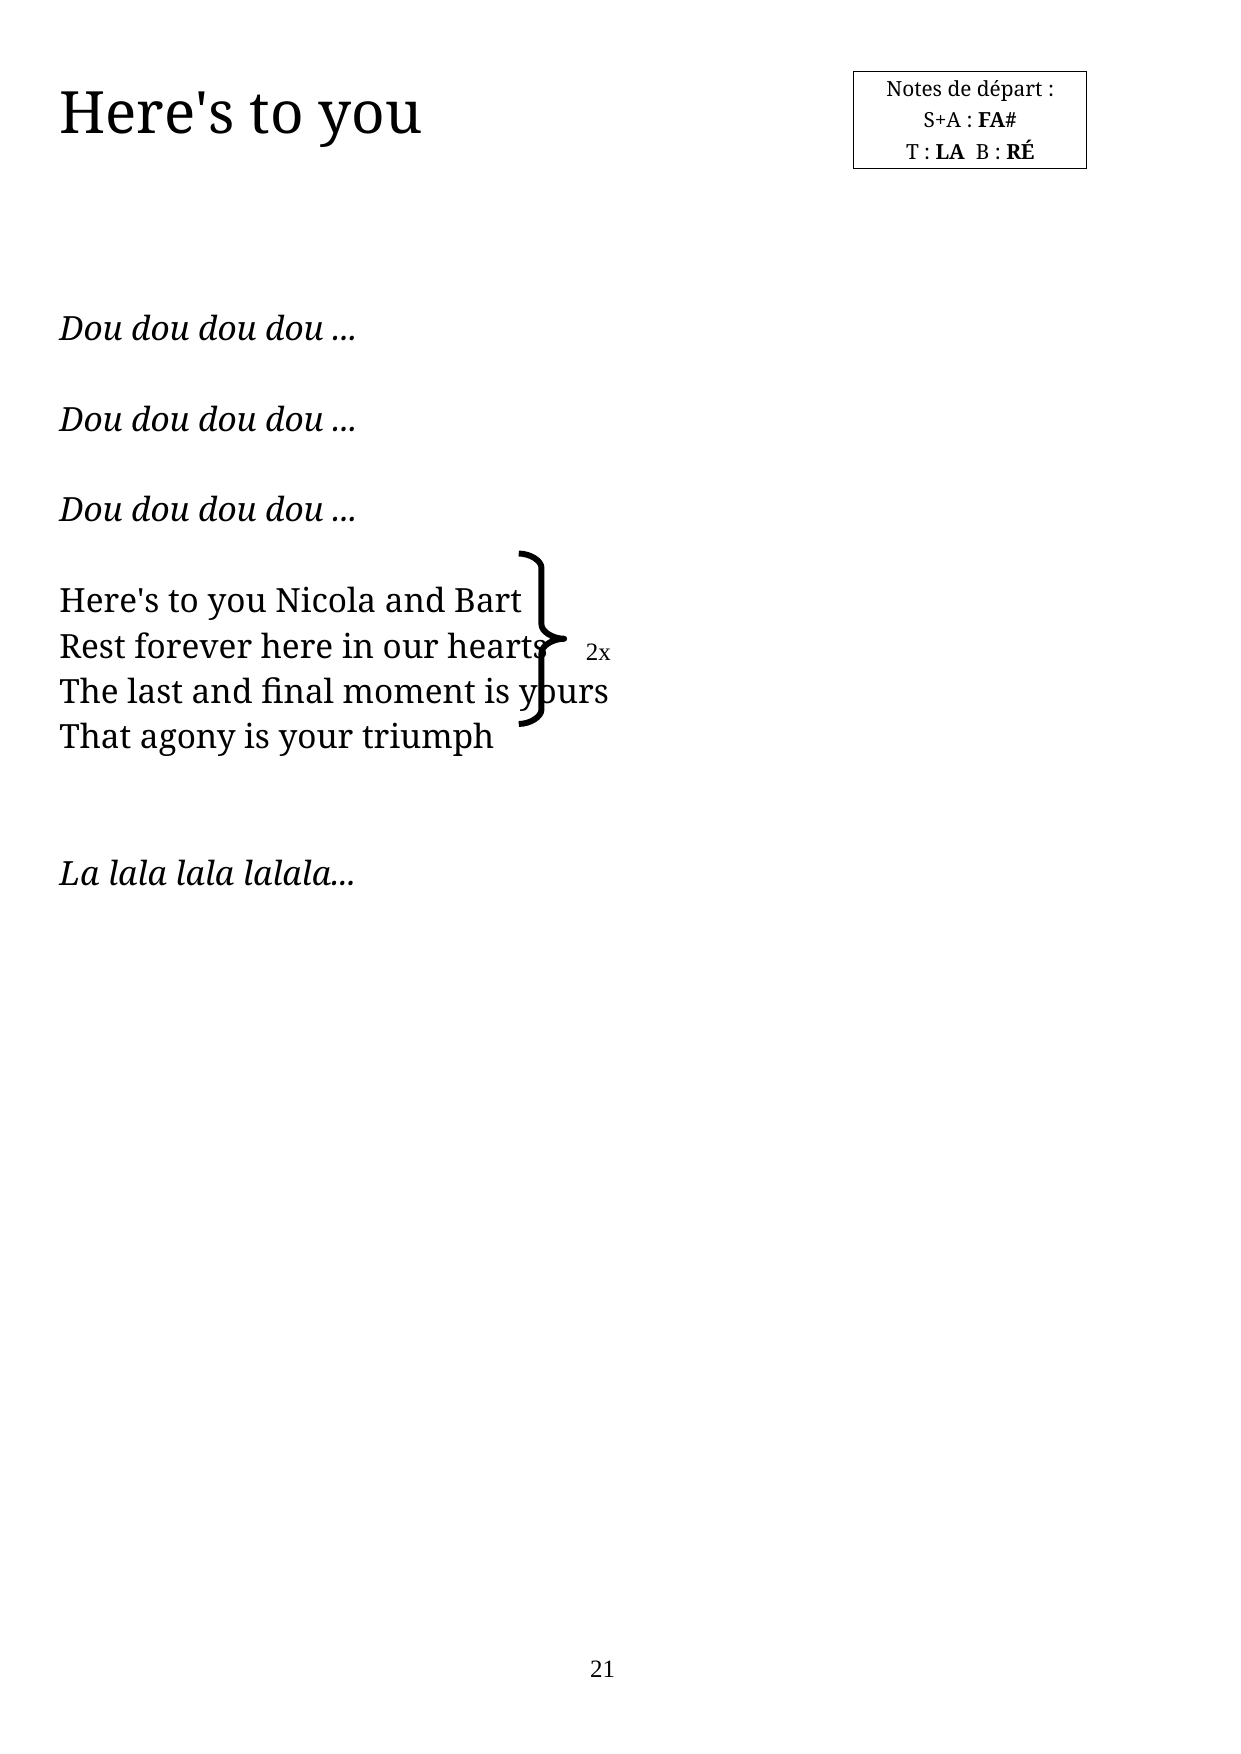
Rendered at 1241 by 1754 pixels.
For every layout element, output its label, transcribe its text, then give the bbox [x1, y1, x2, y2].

text The last and final moment is yours [59, 668, 538, 713]
text Notes de départ : [854, 72, 1086, 102]
text Dou dou dou dou ... [59, 486, 1146, 532]
text Here's to you [59, 71, 588, 150]
text Here's to you Nicola and Bart [59, 577, 538, 622]
text S+A : FA# [854, 102, 1086, 134]
text Dou dou dou dou ... [59, 395, 1146, 441]
text T : LA B : RÉ [854, 134, 1086, 168]
text [545, 577, 1146, 622]
text The last and final moment is yours [545, 668, 1146, 713]
text That agony is your triumph [59, 713, 1146, 759]
text Rest forever here in our hearts [59, 622, 549, 668]
text Rest forever here in our hearts [545, 622, 1146, 668]
text Dou dou dou dou ... [59, 304, 1146, 350]
text La lala lala lalala... [59, 849, 1146, 895]
